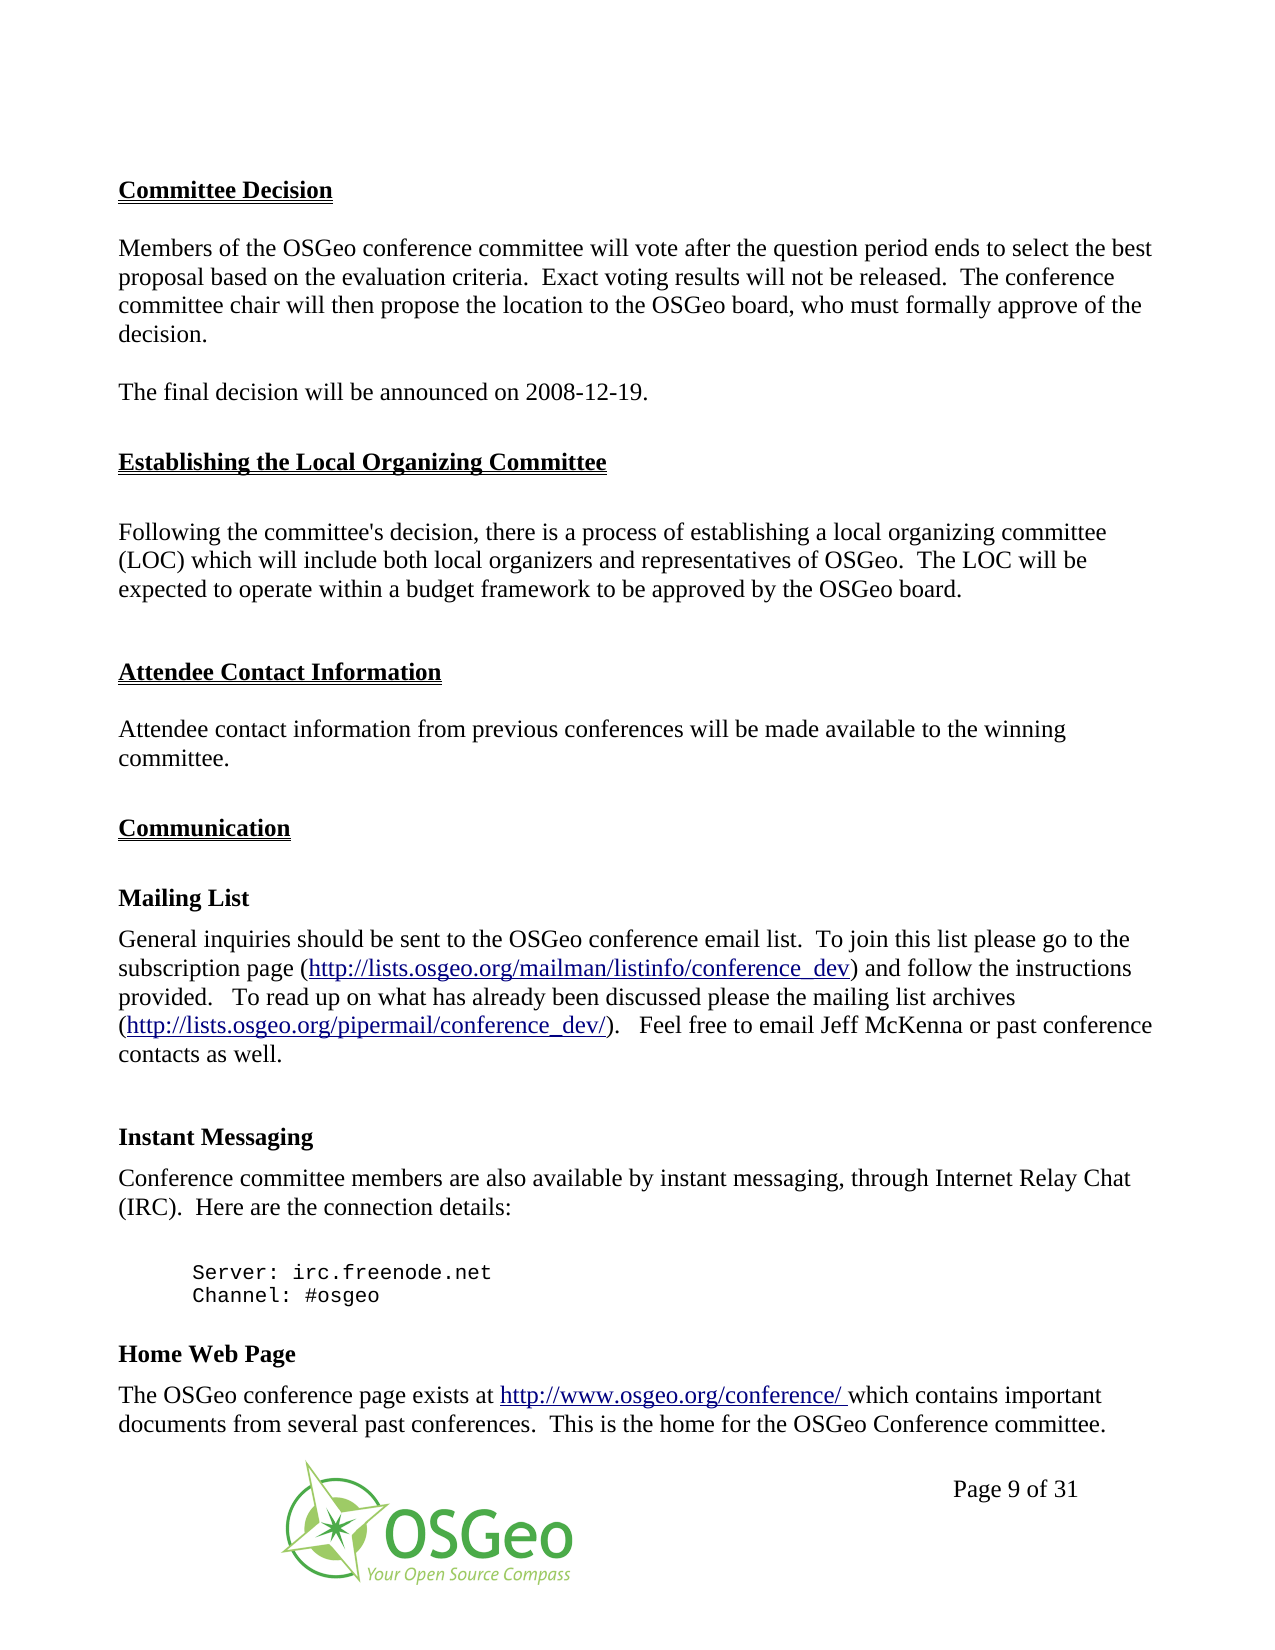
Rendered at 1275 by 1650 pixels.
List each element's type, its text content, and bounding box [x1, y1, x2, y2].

picture [276, 1451, 577, 1594]
subtitle Establishing the Local Organizing Committee [118, 447, 1157, 476]
subtitle Committee Decision [118, 176, 1157, 204]
text Mailing List [118, 883, 1157, 912]
text Attendee contact information from previous conferences will be made available to the winning committee. [118, 714, 1157, 772]
text Conference committee members are also available by instant messaging, through Internet Relay Chat (IRC). Here are the connection details: [118, 1163, 1157, 1249]
text The final decision will be announced on 2008-12-19. [118, 377, 1157, 406]
subtitle Attendee Contact Information [118, 657, 1157, 686]
subtitle Communication [118, 813, 1157, 842]
text Members of the OSGeo conference committee will vote after the question period ends to select the best proposal based on the evaluation criteria. Exact voting results will not be released. The conference committee chair will then propose the location to the OSGeo board, who must formally approve of the decision. [118, 233, 1157, 348]
text Following the committee's decision, there is a process of establishing a local organizing committee (LOC) which will include both local organizers and representatives of OSGeo. The LOC will be expected to operate within a budget framework to be approved by the OSGeo board. [118, 517, 1157, 603]
text Server: irc.freenode.net [118, 1262, 1157, 1286]
text Instant Messaging [118, 1122, 1157, 1151]
text Channel: #osgeo [118, 1286, 1157, 1309]
text Home Web Page [118, 1339, 1157, 1367]
text General inquiries should be sent to the OSGeo conference email list. To join this list please go to the subscription page (http://lists.osgeo.org/mailman/listinfo/conference_dev) and follow the instructions provided. To read up on what has already been discussed please the mailing list archives (http://lists.osgeo.org/pipermail/conference_dev/). Feel free to email Jeff McKenna or past conference contacts as well. [118, 924, 1157, 1068]
text The OSGeo conference page exists at http://www.osgeo.org/conference/ which contains important documents from several past conferences. This is the home for the OSGeo Conference committee. [118, 1380, 1157, 1437]
